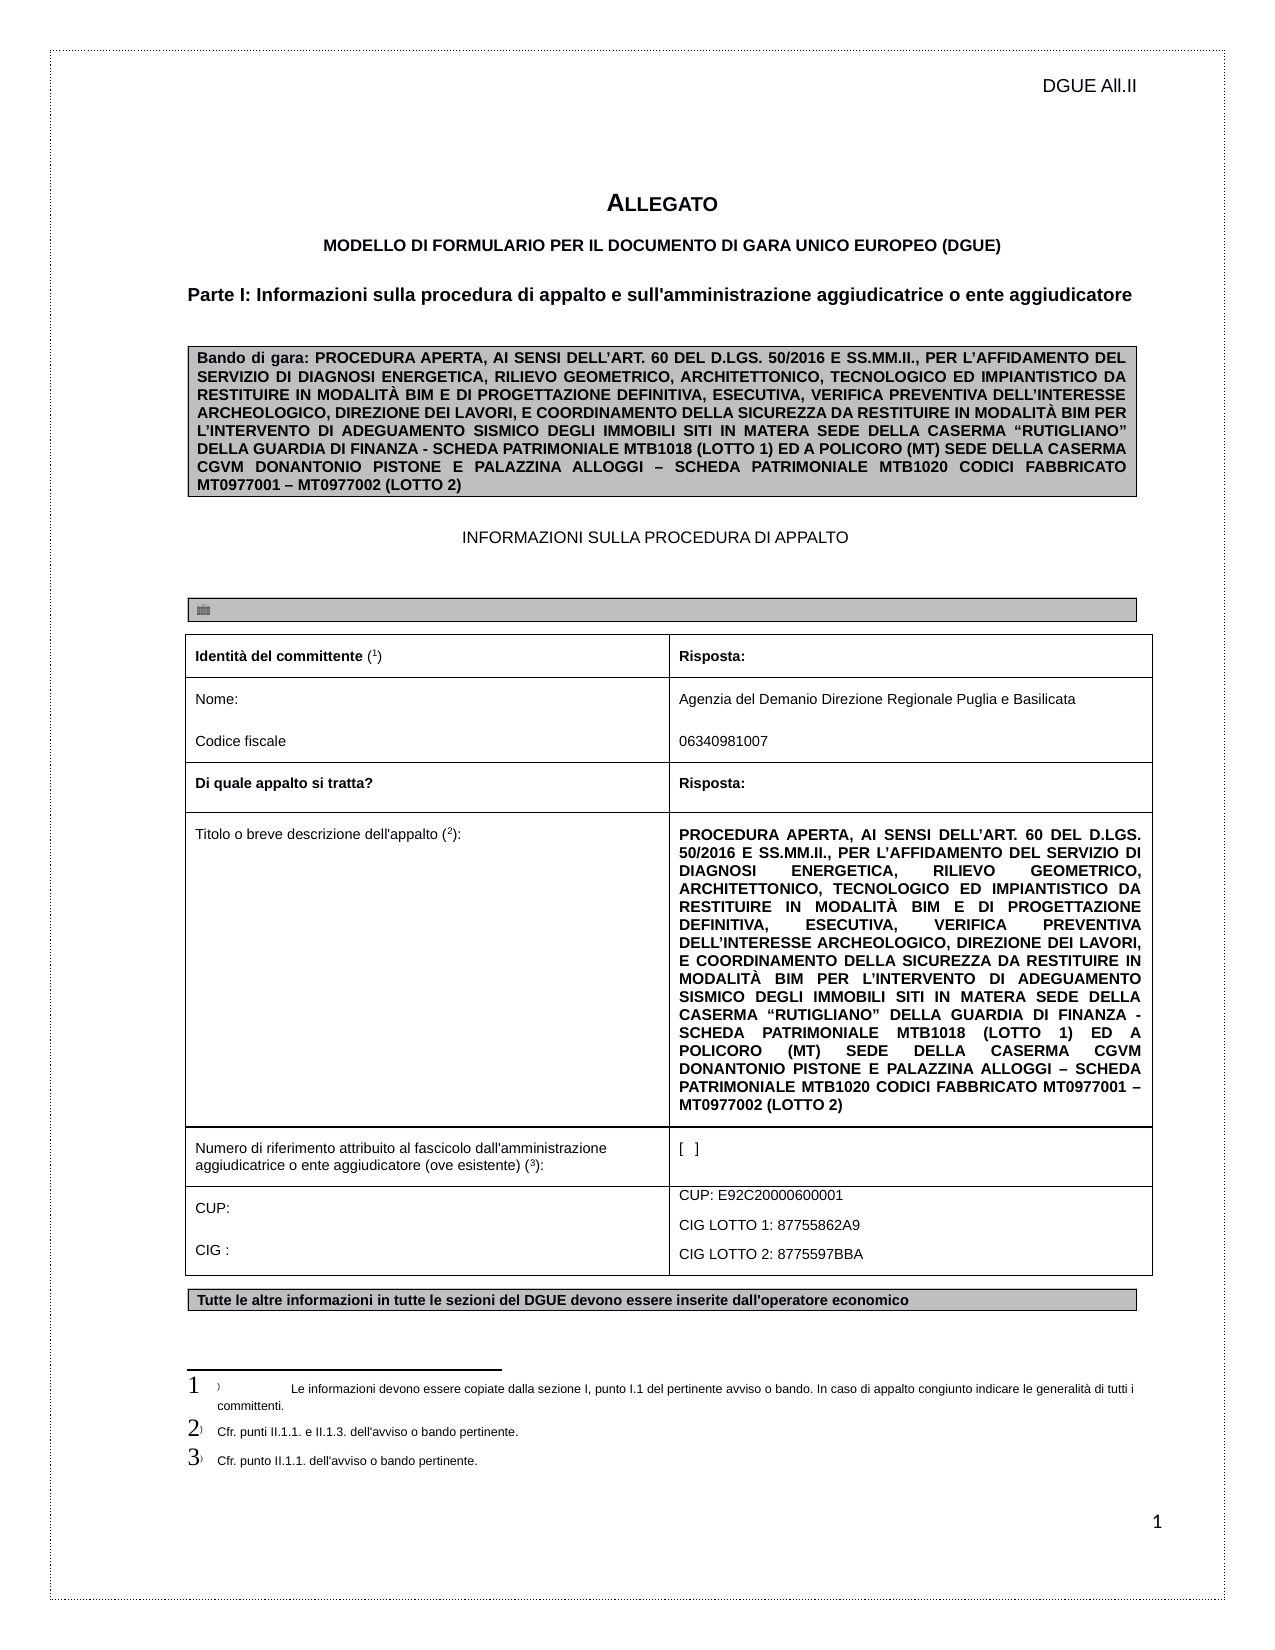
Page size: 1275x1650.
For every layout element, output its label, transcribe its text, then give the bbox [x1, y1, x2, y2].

subtitle Allegato [187, 187, 1137, 216]
text Tutte le altre informazioni in tutte le sezioni del DGUE devono essere inserite dall'operatore economico [189, 1290, 1136, 1310]
title Parte I: Informazioni sulla procedura di appalto e sull'amministrazione aggiudicatrice o ente aggiudicatore [187, 283, 1137, 305]
title Informazioni sulla procedura di appalto [187, 528, 1137, 547]
table_cell Titolo o breve descrizione dell'appalto (): [186, 813, 669, 1126]
table_header Identità del committente () [186, 635, 669, 677]
table_cell [ ] [670, 1128, 1152, 1186]
table_cell Risposta: [670, 763, 1152, 812]
text Bando di gara: PROCEDURA APERTA, AI SENSI DELL’ART. 60 DEL D.LGS. 50/2016 E SS.MM.II., PER L’AFFIDAMENTO DEL SERVIZIO DI DIAGNOSI ENERGETICA, RILIEVO GEOMETRICO, ARCHITETTONICO, TECNOLOGICO ED IMPIANTISTICO DA RESTITUIRE IN MODALITÀ BIM E DI PROGETTAZIONE DEFINITIVA, ESECUTIVA, VERIFICA PREVENTIVA DELL’INTERESSE ARCHEOLOGICO, DIREZIONE DEI LAVORI, E COORDINAMENTO DELLA SICUREZZA DA RESTITUIRE IN MODALITÀ BIM PER L’INTERVENTO DI ADEGUAMENTO SISMICO DEGLI IMMOBILI SITI IN MATERA SEDE DELLA CASERMA “RUTIGLIANO” DELLA GUARDIA DI FINANZA - SCHEDA PATRIMONIALE MTB1018 (LOTTO 1) ED A POLICORO (MT) SEDE DELLA CASERMA CGVM DONANTONIO PISTONE E PALAZZINA ALLOGGI – SCHEDA PATRIMONIALE MTB1020 CODICI FABBRICATO MT0977001 – MT0977002 (LOTTO 2) [189, 347, 1136, 496]
table_cell CUP: E92C20000600001 CIG LOTTO 1: 87755862A9 CIG LOTTO 2: 8775597BBA [670, 1187, 1152, 1275]
table_cell PROCEDURA APERTA, AI SENSI DELL’ART. 60 DEL D.LGS. 50/2016 E SS.MM.II., PER L’AFFIDAMENTO DEL SERVIZIO DI DIAGNOSI ENERGETICA, RILIEVO GEOMETRICO, ARCHITETTONICO, TECNOLOGICO ED IMPIANTISTICO DA RESTITUIRE IN MODALITÀ BIM E DI PROGETTAZIONE DEFINITIVA, ESECUTIVA, VERIFICA PREVENTIVA DELL’INTERESSE ARCHEOLOGICO, DIREZIONE DEI LAVORI, E COORDINAMENTO DELLA SICUREZZA DA RESTITUIRE IN MODALITÀ BIM PER L’INTERVENTO DI ADEGUAMENTO SISMICO DEGLI IMMOBILI SITI IN MATERA SEDE DELLA CASERMA “RUTIGLIANO” DELLA GUARDIA DI FINANZA - SCHEDA PATRIMONIALE MTB1018 (LOTTO 1) ED A POLICORO (MT) SEDE DELLA CASERMA CGVM DONANTONIO PISTONE E PALAZZINA ALLOGGI – SCHEDA PATRIMONIALE MTB1020 CODICI FABBRICATO MT0977001 – MT0977002 (LOTTO 2) [670, 813, 1152, 1126]
table_cell Numero di riferimento attribuito al fascicolo dall'amministrazione aggiudicatrice o ente aggiudicatore (ove esistente) (): [186, 1128, 669, 1186]
text Modello di forMulario per il documento di gara unico europeo (DGUE) [187, 235, 1137, 254]
text Le informazioni richieste dalla parte I saranno acquisite automaticamente a condizione che per generare e compilare il DGUE sia utilizzato il servizio DGUE in formato elettronico. In caso contrario tali informazioni devono essere inserite dall'operatore economico. [189, 599, 1136, 621]
table_header Risposta: [670, 635, 1152, 677]
table_cell Di quale appalto si tratta? [186, 763, 669, 812]
table_cell Agenzia del Demanio Direzione Regionale Puglia e Basilicata 06340981007 [670, 678, 1152, 762]
table_cell Nome: Codice fiscale [186, 678, 669, 762]
table_cell CUP: CIG : [186, 1187, 669, 1275]
